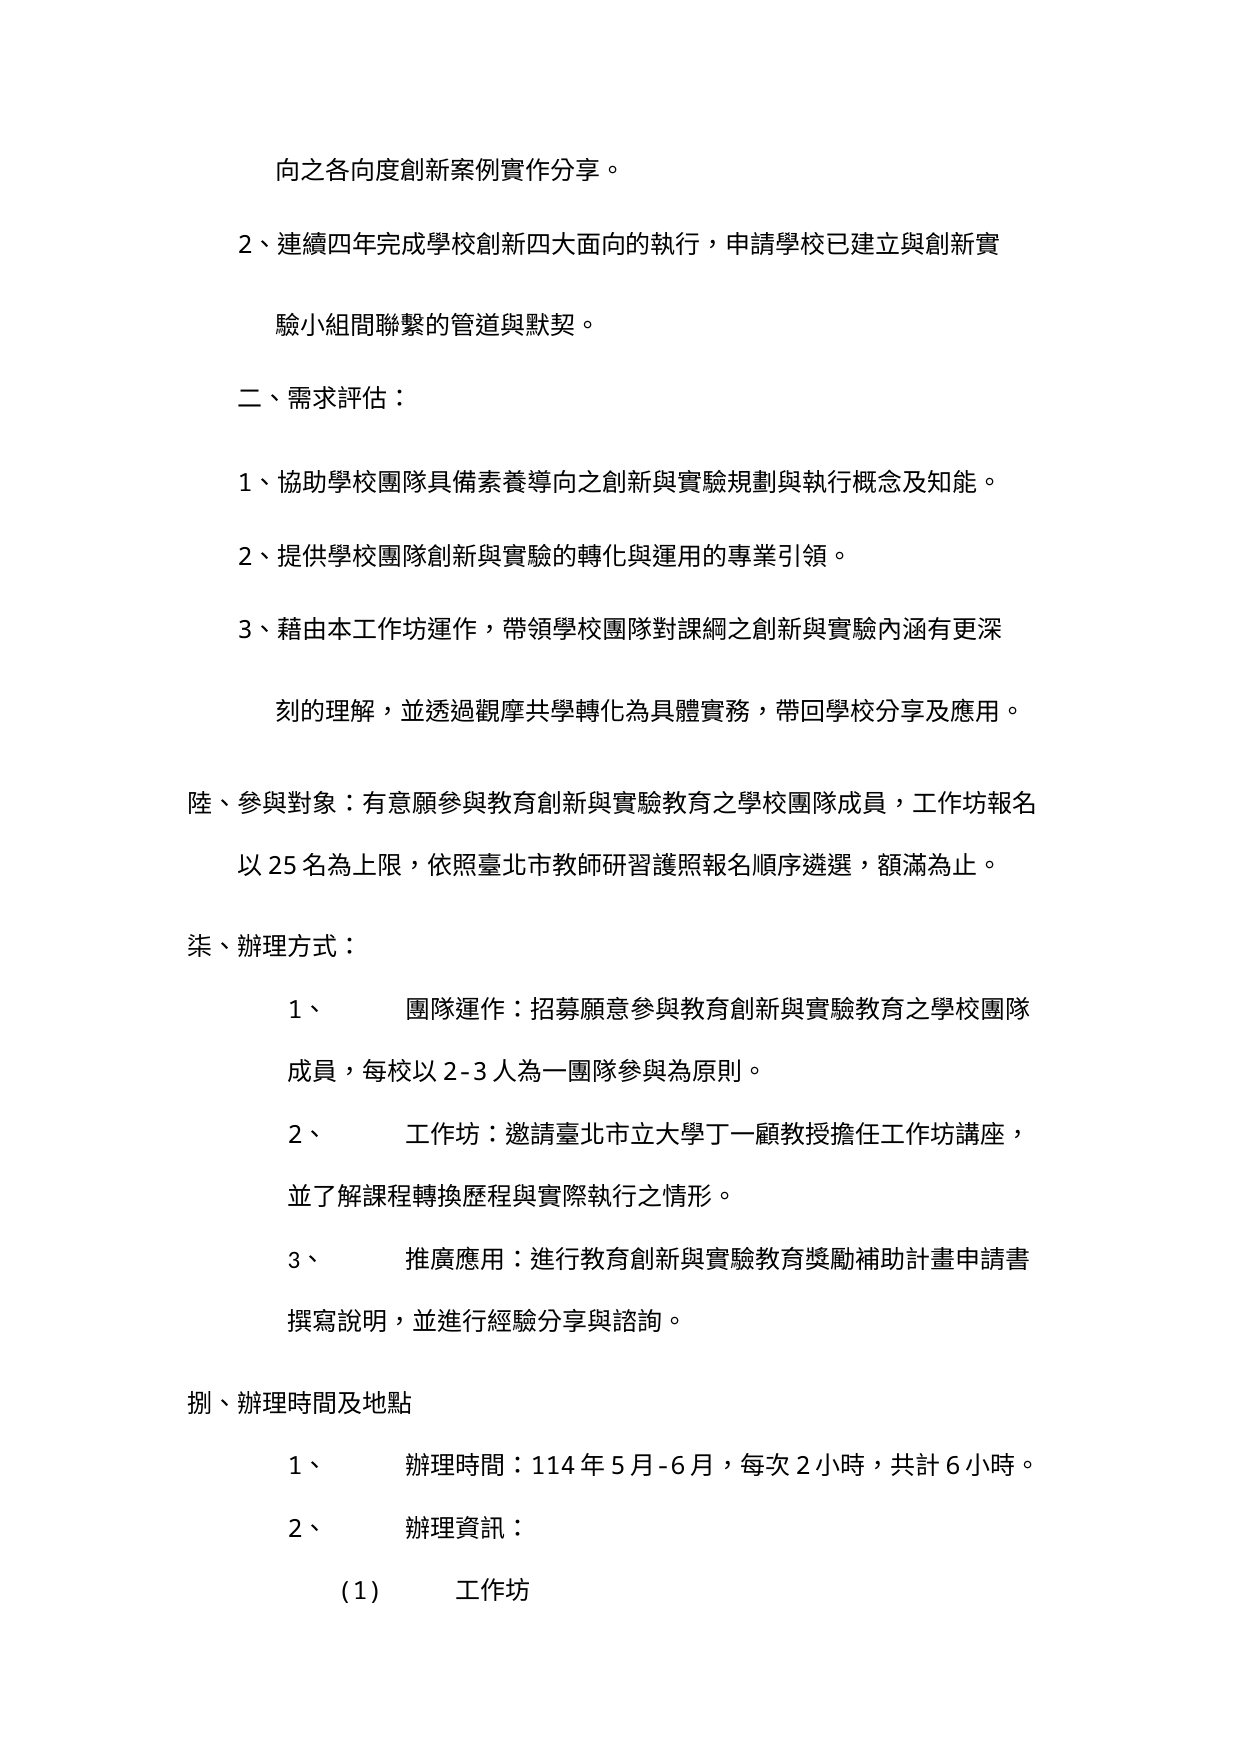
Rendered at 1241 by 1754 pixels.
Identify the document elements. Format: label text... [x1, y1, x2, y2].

text 2、連續四年完成學校創新四大面向的執行，申請學校已建立與創新實驗小組間聯繫的管道與默契。 [237, 201, 1021, 344]
text 1、協助學校團隊具備素養導向之創新與實驗規劃與執行概念及知能。 [237, 439, 1053, 502]
text 向之各向度創新案例實作分享。 [237, 127, 1021, 189]
list 辦理資訊： [287, 1484, 1053, 1547]
text 2、提供學校團隊創新與實驗的轉化與運用的專業引領。 [237, 513, 1053, 575]
list 工作坊：邀請臺北市立大學丁一顧教授擔任工作坊講座，並了解課程轉換歷程與實際執行之情形。 [287, 1091, 1053, 1216]
list 辦理時間及地點 [187, 1359, 1053, 1422]
list 推廣應用：進行教育創新與實驗教育獎勵補助計畫申請書撰寫說明，並進行經驗分享與諮詢。 [287, 1216, 1053, 1341]
text 二、需求評估： [237, 355, 1021, 418]
list 參與對象：有意願參與教育創新與實驗教育之學校團隊成員，工作坊報名以25名為上限，依照臺北市教師研習護照報名順序遴選，額滿為止。 [187, 759, 1053, 884]
text 3、藉由本工作坊運作，帶領學校團隊對課綱之創新與實驗內涵有更深刻的理解，並透過觀摩共學轉化為具體實務，帶回學校分享及應用。 [237, 586, 1021, 730]
list 辦理方式： [187, 903, 1053, 966]
list 辦理時間：114年5月-6月，每次2小時，共計6小時。 [287, 1422, 1053, 1484]
list 工作坊 [337, 1547, 1053, 1609]
list 團隊運作：招募願意參與教育創新與實驗教育之學校團隊成員，每校以2-3人為一團隊參與為原則。 [287, 966, 1053, 1091]
